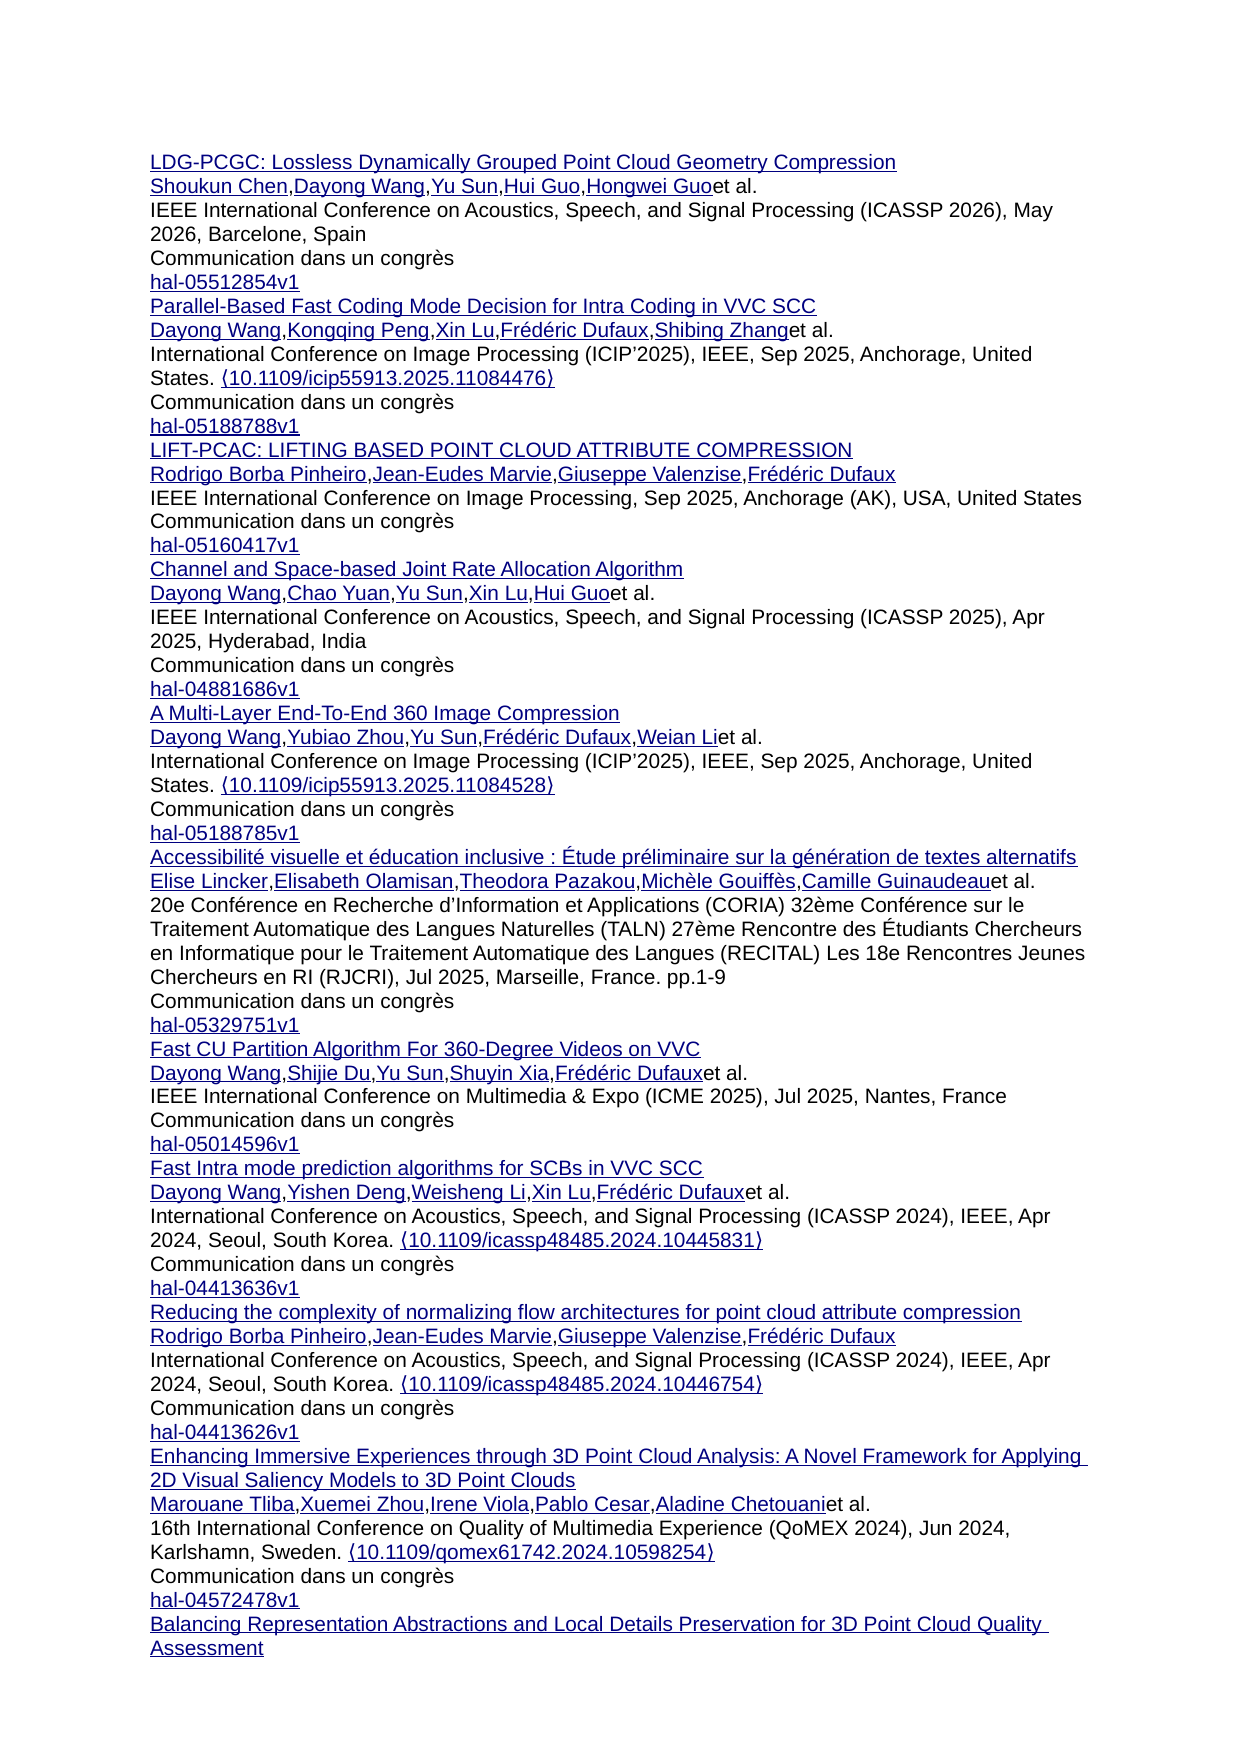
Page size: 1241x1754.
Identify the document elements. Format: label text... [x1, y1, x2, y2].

table_cell Parallel-Based Fast Coding Mode Decision for Intra Coding in VVC SCC Dayong Wang,Kongqing Peng,Xin Lu,Frédéric Dufaux,Shibing Zhanget al. International Conference on Image Processing (ICIP’2025), IEEE, Sep 2025, Anchorage, United States. ⟨10.1109/icip55913.2025.11084476⟩ Communication dans un congrès hal-05188788v1 [150, 294, 1090, 437]
table_cell Enhancing Immersive Experiences through 3D Point Cloud Analysis: A Novel Framework for Applying 2D Visual Saliency Models to 3D Point Clouds Marouane Tliba,Xuemei Zhou,Irene Viola,Pablo Cesar,Aladine Chetouaniet al. 16th International Conference on Quality of Multimedia Experience (QoMEX 2024), Jun 2024, Karlshamn, Sweden. ⟨10.1109/qomex61742.2024.10598254⟩ Communication dans un congrès hal-04572478v1 [150, 1444, 1090, 1611]
table_cell Fast Intra mode prediction algorithms for SCBs in VVC SCC Dayong Wang,Yishen Deng,Weisheng Li,Xin Lu,Frédéric Dufauxet al. International Conference on Acoustics, Speech, and Signal Processing (ICASSP 2024), IEEE, Apr 2024, Seoul, South Korea. ⟨10.1109/icassp48485.2024.10445831⟩ Communication dans un congrès hal-04413636v1 [150, 1156, 1090, 1300]
table_cell LIFT-PCAC: LIFTING BASED POINT CLOUD ATTRIBUTE COMPRESSION Rodrigo Borba Pinheiro,Jean-Eudes Marvie,Giuseppe Valenzise,Frédéric Dufaux IEEE International Conference on Image Processing, Sep 2025, Anchorage (AK), USA, United States Communication dans un congrès hal-05160417v1 [150, 438, 1090, 557]
table_cell Fast CU Partition Algorithm For 360-Degree Videos on VVC Dayong Wang,Shijie Du,Yu Sun,Shuyin Xia,Frédéric Dufauxet al. IEEE International Conference on Multimedia & Expo (ICME 2025), Jul 2025, Nantes, France Communication dans un congrès hal-05014596v1 [150, 1036, 1090, 1156]
table_cell Reducing the complexity of normalizing flow architectures for point cloud attribute compression Rodrigo Borba Pinheiro,Jean-Eudes Marvie,Giuseppe Valenzise,Frédéric Dufaux International Conference on Acoustics, Speech, and Signal Processing (ICASSP 2024), IEEE, Apr 2024, Seoul, South Korea. ⟨10.1109/icassp48485.2024.10446754⟩ Communication dans un congrès hal-04413626v1 [150, 1300, 1090, 1444]
table_cell Channel and Space-based Joint Rate Allocation Algorithm Dayong Wang,Chao Yuan,Yu Sun,Xin Lu,Hui Guoet al. IEEE International Conference on Acoustics, Speech, and Signal Processing (ICASSP 2025), Apr 2025, Hyderabad, India Communication dans un congrès hal-04881686v1 [150, 557, 1090, 701]
table_cell Balancing Representation Abstractions and Local Details Preservation for 3D Point Cloud Quality Assessment [150, 1611, 1090, 1659]
table_cell LDG-PCGC: Lossless Dynamically Grouped Point Cloud Geometry Compression Shoukun Chen,Dayong Wang,Yu Sun,Hui Guo,Hongwei Guoet al. IEEE International Conference on Acoustics, Speech, and Signal Processing (ICASSP 2026), May 2026, Barcelone, Spain Communication dans un congrès hal-05512854v1 [150, 150, 1090, 294]
table_cell A Multi-Layer End-To-End 360 Image Compression Dayong Wang,Yubiao Zhou,Yu Sun,Frédéric Dufaux,Weian Liet al. International Conference on Image Processing (ICIP’2025), IEEE, Sep 2025, Anchorage, United States. ⟨10.1109/icip55913.2025.11084528⟩ Communication dans un congrès hal-05188785v1 [150, 701, 1090, 845]
table_cell Accessibilité visuelle et éducation inclusive : Étude préliminaire sur la génération de textes alternatifs Elise Lincker,Elisabeth Olamisan,Theodora Pazakou,Michèle Gouiffès,Camille Guinaudeauet al. 20e Conférence en Recherche d’Information et Applications (CORIA) 32ème Conférence sur le Traitement Automatique des Langues Naturelles (TALN) 27ème Rencontre des Étudiants Chercheurs en Informatique pour le Traitement Automatique des Langues (RECITAL) Les 18e Rencontres Jeunes Chercheurs en RI (RJCRI), Jul 2025, Marseille, France. pp.1-9 Communication dans un congrès hal-05329751v1 [150, 845, 1090, 1036]
